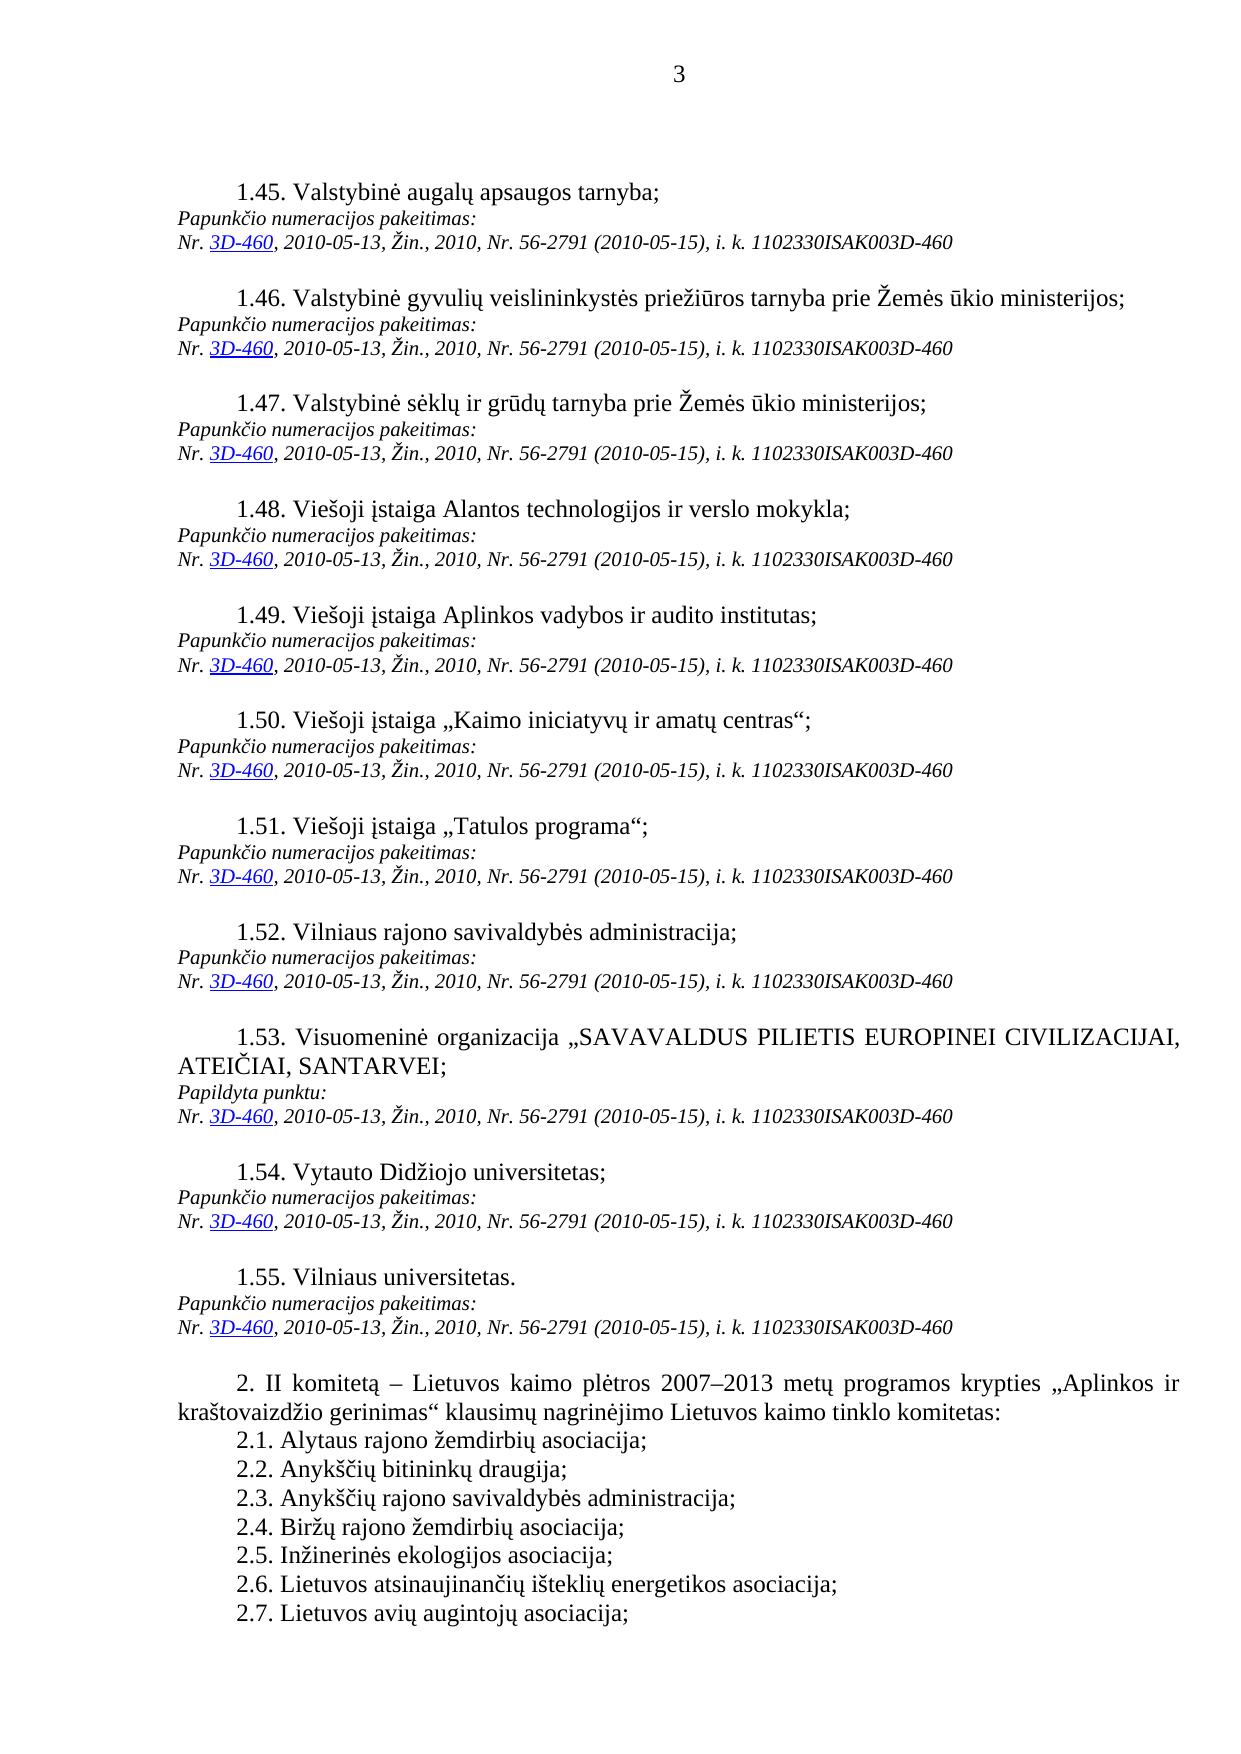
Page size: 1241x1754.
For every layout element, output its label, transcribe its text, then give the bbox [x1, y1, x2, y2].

text Papildyta punktu: [177, 1080, 1181, 1104]
text 2.2. Anykščių bitininkų draugija; [177, 1454, 1181, 1483]
text 1.53. Visuomeninė organizacija „SAVAVALDUS PILIETIS EUROPINEI CIVILIZACIJAI, ATEIČIAI, SANTARVEI; [177, 1022, 1181, 1080]
text Nr. 3D-460, 2010-05-13, Žin., 2010, Nr. 56-2791 (2010-05-15), i. k. 1102330ISAK003D-460 [177, 969, 1181, 993]
text Nr. 3D-460, 2010-05-13, Žin., 2010, Nr. 56-2791 (2010-05-15), i. k. 1102330ISAK003D-460 [177, 1315, 1181, 1339]
text Nr. 3D-460, 2010-05-13, Žin., 2010, Nr. 56-2791 (2010-05-15), i. k. 1102330ISAK003D-460 [177, 547, 1181, 571]
text Nr. 3D-460, 2010-05-13, Žin., 2010, Nr. 56-2791 (2010-05-15), i. k. 1102330ISAK003D-460 [177, 1209, 1181, 1233]
text Nr. 3D-460, 2010-05-13, Žin., 2010, Nr. 56-2791 (2010-05-15), i. k. 1102330ISAK003D-460 [177, 864, 1181, 888]
text 2.1. Alytaus rajono žemdirbių asociacija; [177, 1425, 1181, 1454]
text Nr. 3D-460, 2010-05-13, Žin., 2010, Nr. 56-2791 (2010-05-15), i. k. 1102330ISAK003D-460 [177, 652, 1181, 677]
text 2.7. Lietuvos avių augintojų asociacija; [177, 1598, 1181, 1627]
text Papunkčio numeracijos pakeitimas: [177, 734, 1181, 758]
text 1.55. Vilniaus universitetas. [177, 1262, 1181, 1291]
text Papunkčio numeracijos pakeitimas: [177, 312, 1181, 336]
text Papunkčio numeracijos pakeitimas: [177, 417, 1181, 441]
text Papunkčio numeracijos pakeitimas: [177, 523, 1181, 547]
text 1.47. Valstybinė sėklų ir grūdų tarnyba prie Žemės ūkio ministerijos; [177, 388, 1181, 417]
text Papunkčio numeracijos pakeitimas: [177, 945, 1181, 969]
text Papunkčio numeracijos pakeitimas: [177, 206, 1181, 230]
text Papunkčio numeracijos pakeitimas: [177, 1185, 1181, 1209]
text Nr. 3D-460, 2010-05-13, Žin., 2010, Nr. 56-2791 (2010-05-15), i. k. 1102330ISAK003D-460 [177, 441, 1181, 465]
text Nr. 3D-460, 2010-05-13, Žin., 2010, Nr. 56-2791 (2010-05-15), i. k. 1102330ISAK003D-460 [177, 758, 1181, 782]
text Papunkčio numeracijos pakeitimas: [177, 840, 1181, 864]
text 2.4. Biržų rajono žemdirbių asociacija; [177, 1512, 1181, 1540]
text 2.6. Lietuvos atsinaujinančių išteklių energetikos asociacija; [177, 1569, 1181, 1598]
text 2.3. Anykščių rajono savivaldybės administracija; [177, 1483, 1181, 1512]
text 1.48. Viešoji įstaiga Alantos technologijos ir verslo mokykla; [177, 494, 1181, 523]
text 1.46. Valstybinė gyvulių veislininkystės priežiūros tarnyba prie Žemės ūkio ministerijos; [177, 283, 1181, 312]
text 1.52. Vilniaus rajono savivaldybės administracija; [177, 917, 1181, 945]
text 1.51. Viešoji įstaiga „Tatulos programa“; [177, 811, 1181, 840]
text 2.5. Inžinerinės ekologijos asociacija; [177, 1540, 1181, 1569]
text 1.54. Vytauto Didžiojo universitetas; [177, 1157, 1181, 1185]
text Nr. 3D-460, 2010-05-13, Žin., 2010, Nr. 56-2791 (2010-05-15), i. k. 1102330ISAK003D-460 [177, 1104, 1181, 1128]
text 1.45. Valstybinė augalų apsaugos tarnyba; [177, 177, 1181, 206]
text Nr. 3D-460, 2010-05-13, Žin., 2010, Nr. 56-2791 (2010-05-15), i. k. 1102330ISAK003D-460 [177, 230, 1181, 254]
text 2. II komitetą – Lietuvos kaimo plėtros 2007–2013 metų programos krypties „Aplinkos ir kraštovaizdžio gerinimas“ klausimų nagrinėjimo Lietuvos kaimo tinklo komitetas: [177, 1368, 1181, 1425]
text 1.49. Viešoji įstaiga Aplinkos vadybos ir audito institutas; [177, 600, 1181, 628]
text Papunkčio numeracijos pakeitimas: [177, 1291, 1181, 1315]
text Nr. 3D-460, 2010-05-13, Žin., 2010, Nr. 56-2791 (2010-05-15), i. k. 1102330ISAK003D-460 [177, 336, 1181, 360]
text 1.50. Viešoji įstaiga „Kaimo iniciatyvų ir amatų centras“; [177, 705, 1181, 734]
text Papunkčio numeracijos pakeitimas: [177, 628, 1181, 652]
